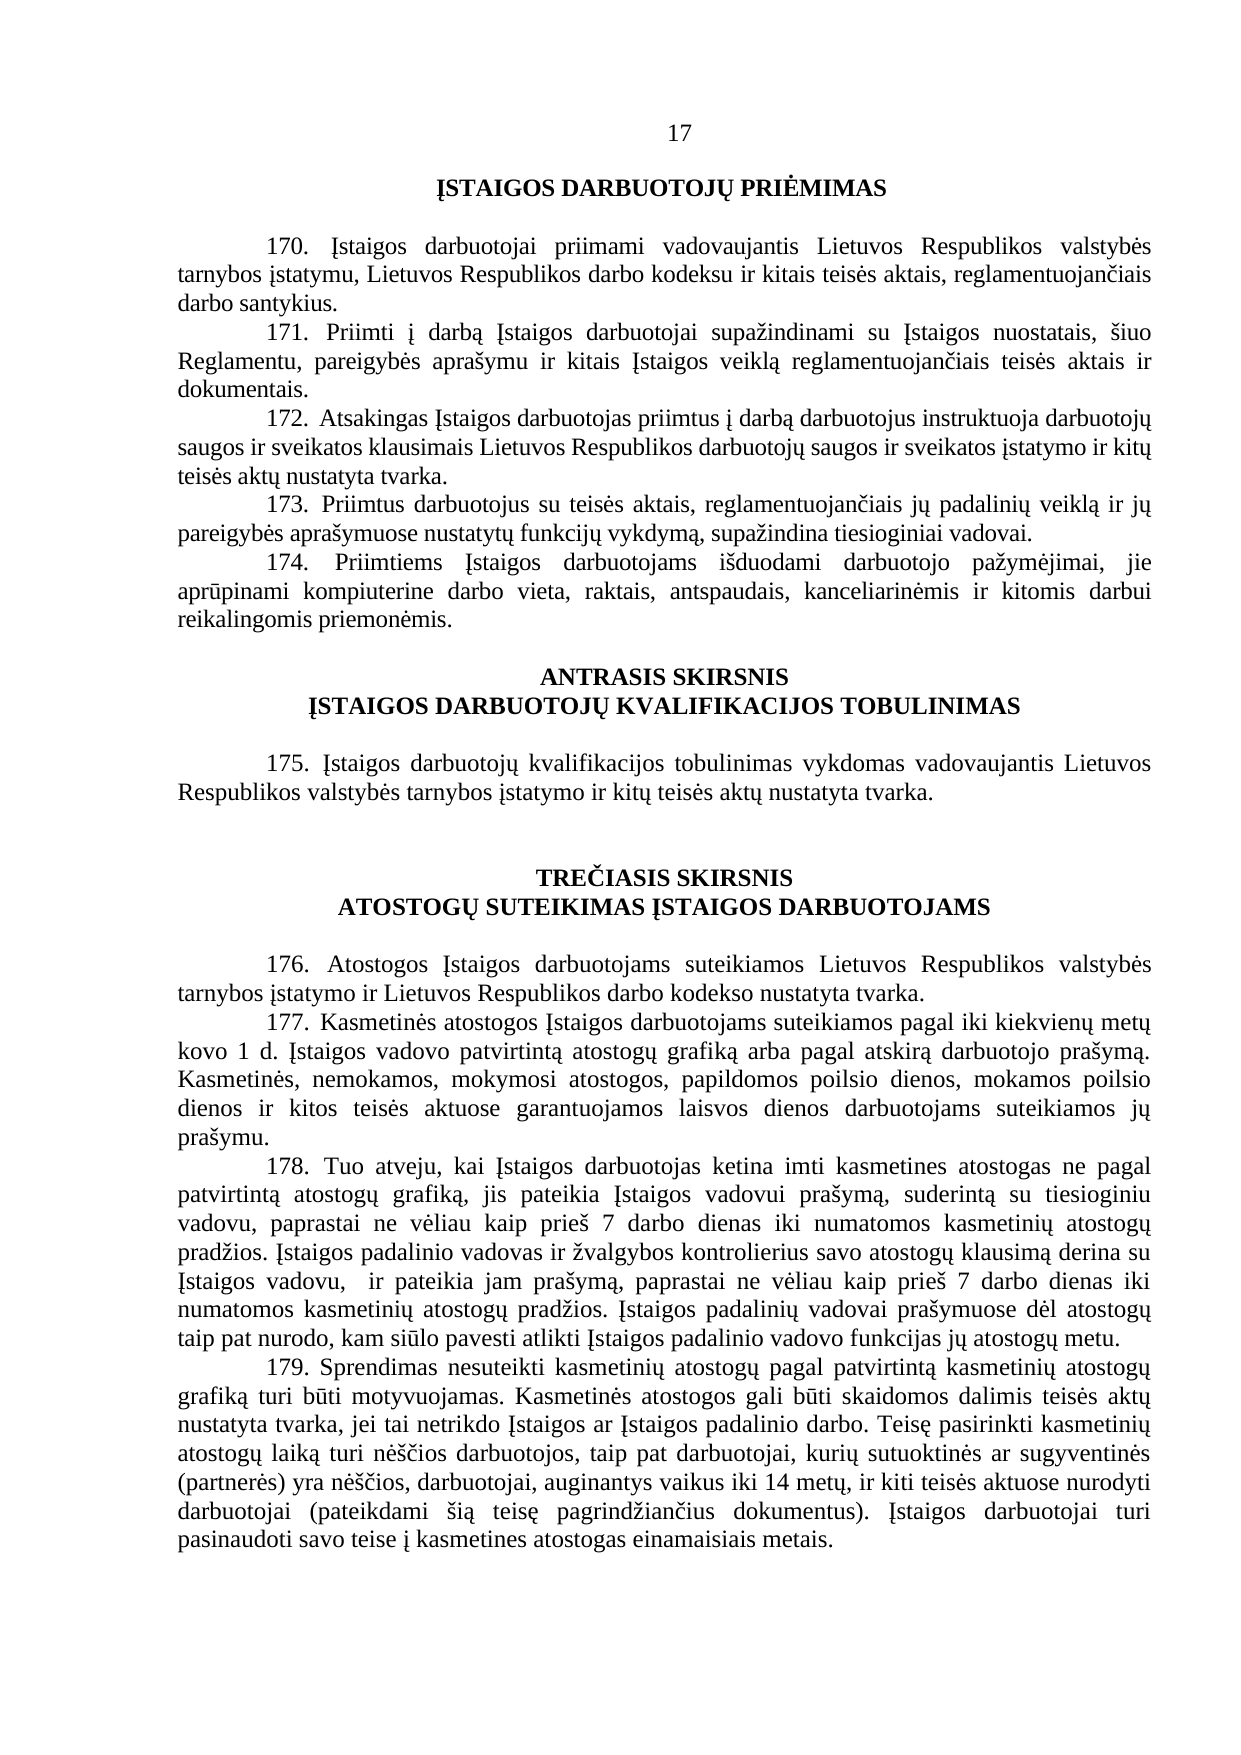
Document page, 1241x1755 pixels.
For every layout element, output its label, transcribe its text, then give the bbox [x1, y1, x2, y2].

text ĮSTAIGOS DARBUOTOJŲ KVALIFIKACIJOS TOBULINIMAS [177, 691, 1152, 719]
text 171. Priimti į darbą Įstaigos darbuotojai supažindinami su Įstaigos nuostatais, šiuo Reglamentu, pareigybės aprašymu ir kitais Įstaigos veiklą reglamentuojančiais teisės aktais ir dokumentais. [177, 317, 1152, 403]
text 172. Atsakingas Įstaigos darbuotojas priimtus į darbą darbuotojus instruktuoja darbuotojų saugos ir sveikatos klausimais Lietuvos Respublikos darbuotojų saugos ir sveikatos įstatymo ir kitų teisės aktų nustatyta tvarka. [177, 403, 1152, 489]
text TREČIASIS SKIRSNIS [177, 863, 1152, 892]
text 173. Priimtus darbuotojus su teisės aktais, reglamentuojančiais jų padalinių veiklą ir jų pareigybės aprašymuose nustatytų funkcijų vykdymą, supažindina tiesioginiai vadovai. [177, 489, 1152, 547]
text ATOSTOGŲ SUTEIKIMAS ĮSTAIGOS DARBUOTOJAMS [177, 892, 1152, 921]
text 177. Kasmetinės atostogos Įstaigos darbuotojams suteikiamos pagal iki kiekvienų metų kovo 1 d. Įstaigos vadovo patvirtintą atostogų grafiką arba pagal atskirą darbuotojo prašymą. Kasmetinės, nemokamos, mokymosi atostogos, papildomos poilsio dienos, mokamos poilsio dienos ir kitos teisės aktuose garantuojamos laisvos dienos darbuotojams suteikiamos jų prašymu. [177, 1007, 1152, 1151]
text 176. Atostogos Įstaigos darbuotojams suteikiamos Lietuvos Respublikos valstybės tarnybos įstatymo ir Lietuvos Respublikos darbo kodekso nustatyta tvarka. [177, 949, 1152, 1007]
text ĮSTAIGOS DARBUOTOJŲ PRIĖMIMAS [177, 173, 1152, 202]
text 179. Sprendimas nesuteikti kasmetinių atostogų pagal patvirtintą kasmetinių atostogų grafiką turi būti motyvuojamas. Kasmetinės atostogos gali būti skaidomos dalimis teisės aktų nustatyta tvarka, jei tai netrikdo Įstaigos ar Įstaigos padalinio darbo. Teisę pasirinkti kasmetinių atostogų laiką turi nėščios darbuotojos, taip pat darbuotojai, kurių sutuoktinės ar sugyventinės (partnerės) yra nėščios, darbuotojai, auginantys vaikus iki 14 metų, ir kiti teisės aktuose nurodyti darbuotojai (pateikdami šią teisę pagrindžiančius dokumentus). Įstaigos darbuotojai turi pasinaudoti savo teise į kasmetines atostogas einamaisiais metais. [177, 1352, 1152, 1553]
text 170. Įstaigos darbuotojai priimami vadovaujantis Lietuvos Respublikos valstybės tarnybos įstatymu, Lietuvos Respublikos darbo kodeksu ir kitais teisės aktais, reglamentuojančiais darbo santykius. [177, 231, 1152, 317]
text 174. Priimtiems Įstaigos darbuotojams išduodami darbuotojo pažymėjimai, jie aprūpinami kompiuterine darbo vieta, raktais, antspaudais, kanceliarinėmis ir kitomis darbui reikalingomis priemonėmis. [177, 547, 1152, 633]
text ANTRASIS SKIRSNIS [177, 662, 1152, 691]
text 178. Tuo atveju, kai Įstaigos darbuotojas ketina imti kasmetines atostogas ne pagal patvirtintą atostogų grafiką, jis pateikia Įstaigos vadovui prašymą, suderintą su tiesioginiu vadovu, paprastai ne vėliau kaip prieš 7 darbo dienas iki numatomos kasmetinių atostogų pradžios. Įstaigos padalinio vadovas ir žvalgybos kontrolierius savo atostogų klausimą derina su Įstaigos vadovu, ir pateikia jam prašymą, paprastai ne vėliau kaip prieš 7 darbo dienas iki numatomos kasmetinių atostogų pradžios. Įstaigos padalinių vadovai prašymuose dėl atostogų taip pat nurodo, kam siūlo pavesti atlikti Įstaigos padalinio vadovo funkcijas jų atostogų metu. [177, 1151, 1152, 1352]
text 175. Įstaigos darbuotojų kvalifikacijos tobulinimas vykdomas vadovaujantis Lietuvos Respublikos valstybės tarnybos įstatymo ir kitų teisės aktų nustatyta tvarka. [177, 748, 1152, 806]
